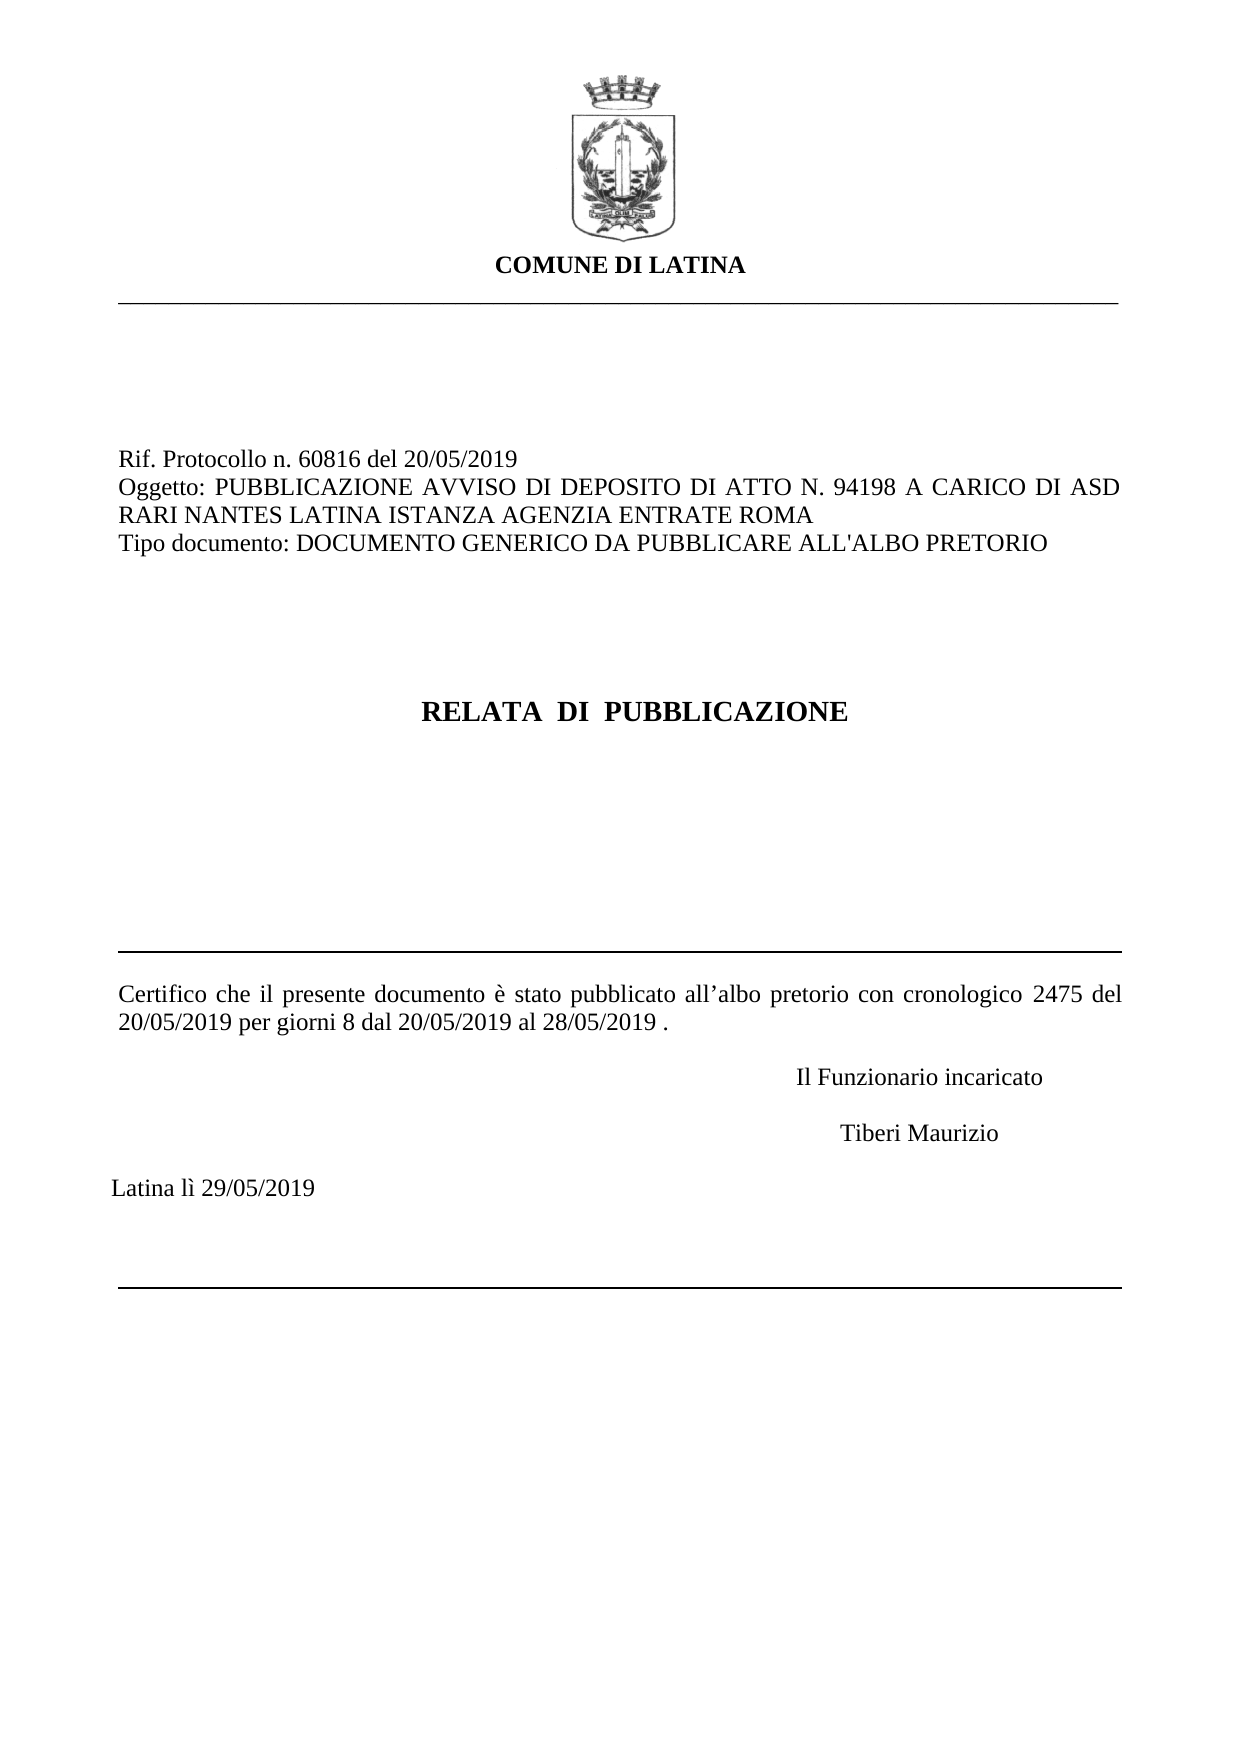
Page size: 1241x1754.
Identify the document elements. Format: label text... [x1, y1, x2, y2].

table_cell [692, 1174, 709, 1202]
table_cell Latina lì 29/05/2019 [111, 1174, 591, 1202]
picture [556, 75, 685, 252]
table_cell [591, 1174, 692, 1202]
table_cell [709, 1146, 1129, 1174]
table_cell [692, 1119, 709, 1146]
table_cell [591, 1119, 692, 1146]
text Certifico che il presente documento è stato pubblicato all’albo pretorio con cronologico 2475 del 20/05/2019 per giorni 8 dal 20/05/2019 al 28/05/2019 . [118, 980, 1122, 1036]
table_header [692, 1063, 709, 1091]
table_header [111, 1063, 591, 1091]
table_cell Tiberi Maurizio [709, 1119, 1129, 1146]
text Rif. Protocollo n. 60816 del 20/05/2019 [118, 446, 1122, 473]
table_header [591, 1063, 692, 1091]
table_cell [111, 1091, 591, 1119]
table_cell [709, 1174, 1129, 1202]
table_cell [692, 1091, 709, 1119]
table_cell [591, 1146, 692, 1174]
table_cell [709, 1091, 1129, 1119]
text Oggetto: PUBBLICAZIONE AVVISO DI DEPOSITO DI ATTO N. 94198 A CARICO DI ASD RARI NANTES LATINA ISTANZA AGENZIA ENTRATE ROMA [118, 473, 1122, 529]
table_cell [111, 1146, 591, 1174]
table_cell [692, 1146, 709, 1174]
table_cell [591, 1091, 692, 1119]
table_header Il Funzionario incaricato [709, 1063, 1129, 1091]
subtitle RELATA DI PUBBLICAZIONE [118, 695, 1122, 727]
table_cell [111, 1119, 591, 1146]
text Tipo documento: DOCUMENTO GENERICO DA PUBBLICARE ALL'ALBO PRETORIO [118, 529, 1122, 556]
